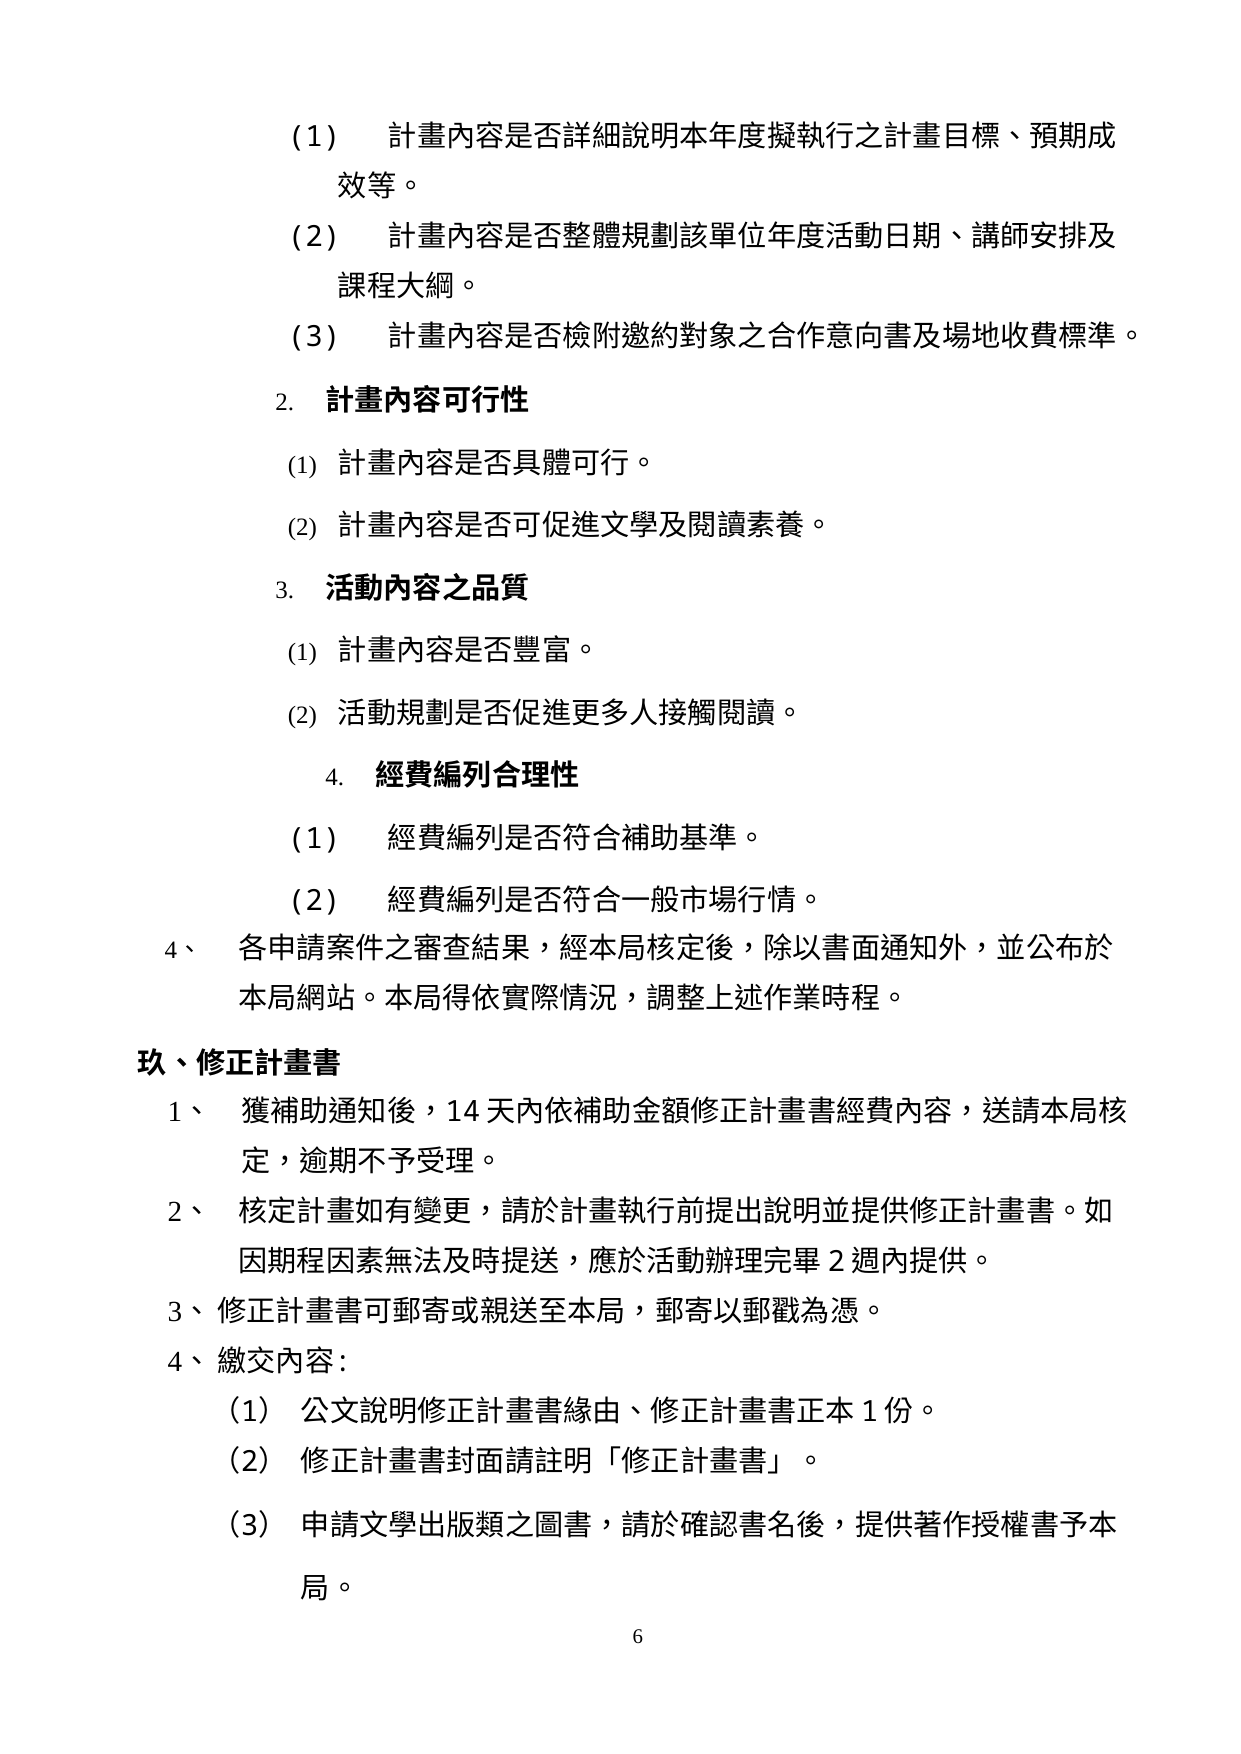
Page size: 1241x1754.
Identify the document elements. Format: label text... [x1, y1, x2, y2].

list 核定計畫如有變更，請於計畫執行前提出說明並提供修正計畫書。如因期程因素無法及時提送，應於活動辦理完畢2週內提供。 [167, 1181, 1137, 1281]
list 各申請案件之審查結果，經本局核定後，除以書面通知外，並公布於本局網站。本局得依實際情況，調整上述作業時程。 [164, 919, 1137, 1019]
list 活動規劃是否促進更多人接觸閱讀。 [288, 669, 1137, 731]
list 修正計畫書 [138, 1019, 1137, 1081]
list 繳交內容: [167, 1331, 1137, 1381]
list 計畫內容可行性 [275, 356, 1137, 419]
list 修正計畫書可郵寄或親送至本局，郵寄以郵戳為憑。 [167, 1281, 1137, 1331]
list 計畫內容是否詳細說明本年度擬執行之計畫目標、預期成效等。 [288, 106, 1137, 206]
list 計畫內容是否可促進文學及閱讀素養。 [288, 481, 1137, 544]
list 經費編列是否符合一般市場行情。 [288, 856, 1137, 919]
list 計畫內容是否檢附邀約對象之合作意向書及場地收費標準。 [288, 306, 1137, 356]
list 計畫內容是否豐富。 [288, 606, 1137, 669]
list 活動內容之品質 [275, 544, 1137, 606]
list 申請文學出版類之圖書，請於確認書名後，提供著作授權書予本局。 [211, 1481, 1137, 1606]
list 獲補助通知後，14天內依補助金額修正計畫書經費內容，送請本局核定，逾期不予受理。 [167, 1081, 1137, 1181]
list 計畫內容是否整體規劃該單位年度活動日期、講師安排及課程大綱。 [288, 206, 1137, 306]
list 經費編列合理性 [325, 731, 1137, 794]
list 公文說明修正計畫書緣由、修正計畫書正本1份。 [211, 1381, 1137, 1431]
list 修正計畫書封面請註明「修正計畫書」。 [211, 1431, 1137, 1481]
list 計畫內容是否具體可行。 [288, 419, 1137, 481]
list 經費編列是否符合補助基準。 [288, 794, 1137, 856]
